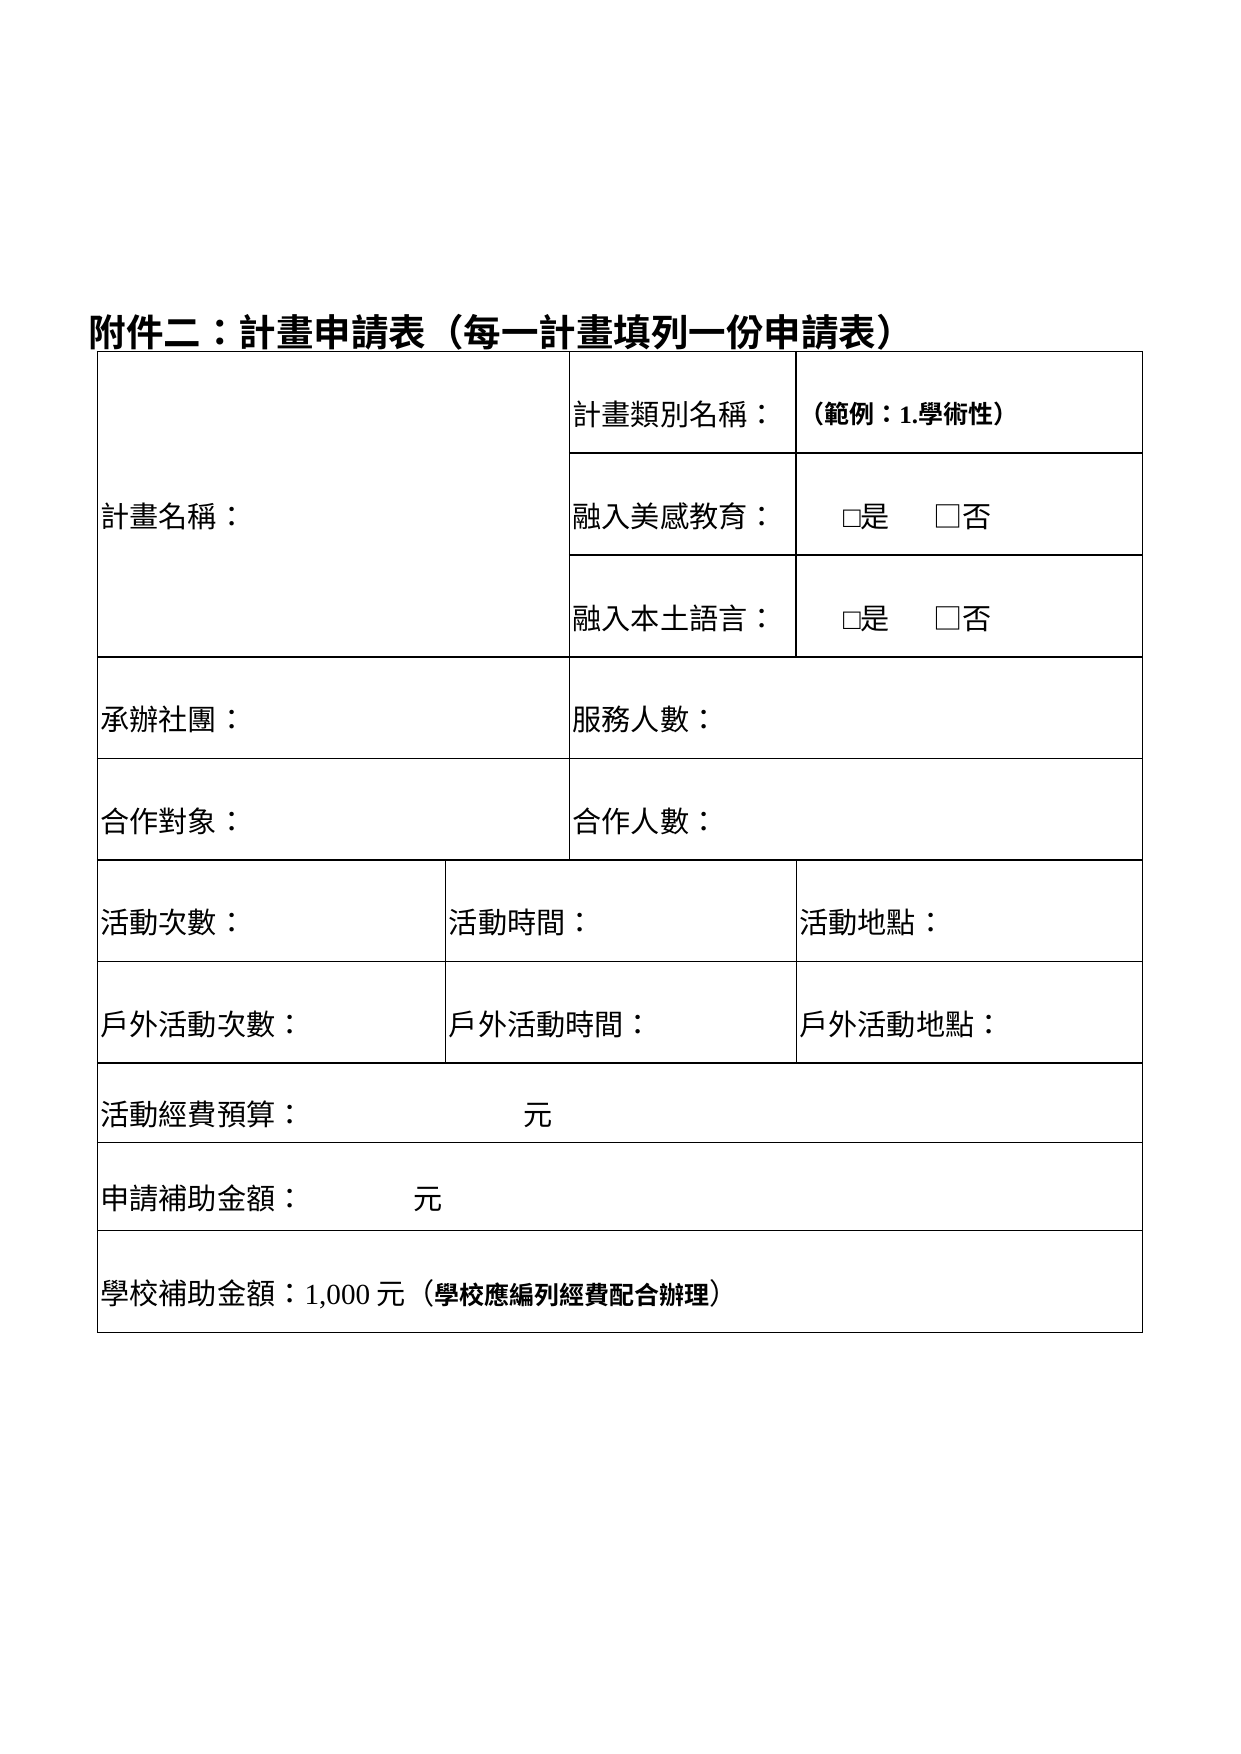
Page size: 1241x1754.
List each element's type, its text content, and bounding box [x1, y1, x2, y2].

table_cell 合作對象： [98, 759, 569, 859]
table_cell 活動地點： [797, 861, 1142, 961]
table_header （範例：1.學術性） [797, 352, 1142, 452]
table_cell 活動時間： [446, 861, 796, 961]
table_cell 學校補助金額：1,000元（學校應編列經費配合辦理） [98, 1231, 1142, 1331]
table_cell 戶外活動地點： [797, 962, 1142, 1062]
table_cell 融入本土語言： [570, 556, 795, 656]
table_cell 服務人數： [570, 658, 1142, 757]
text 附件二：計畫申請表（每一計畫填列一份申請表） [89, 288, 1152, 351]
table_cell 活動次數： [98, 861, 445, 961]
table_cell □是 □否 [797, 556, 1142, 656]
table_cell □是 □否 [797, 454, 1142, 554]
table_cell 申請補助金額： 元 [98, 1143, 1142, 1230]
table_cell 活動經費預算： 元 [98, 1064, 1142, 1142]
table_cell 承辦社團： [98, 658, 569, 757]
table_header 計畫名稱： [98, 352, 569, 656]
table_cell 合作人數： [570, 759, 1142, 859]
table_header 計畫類別名稱： [570, 352, 795, 452]
table_cell 融入美感教育： [570, 454, 795, 554]
table_cell 戶外活動時間： [446, 962, 796, 1062]
table_cell 戶外活動次數： [98, 962, 445, 1062]
